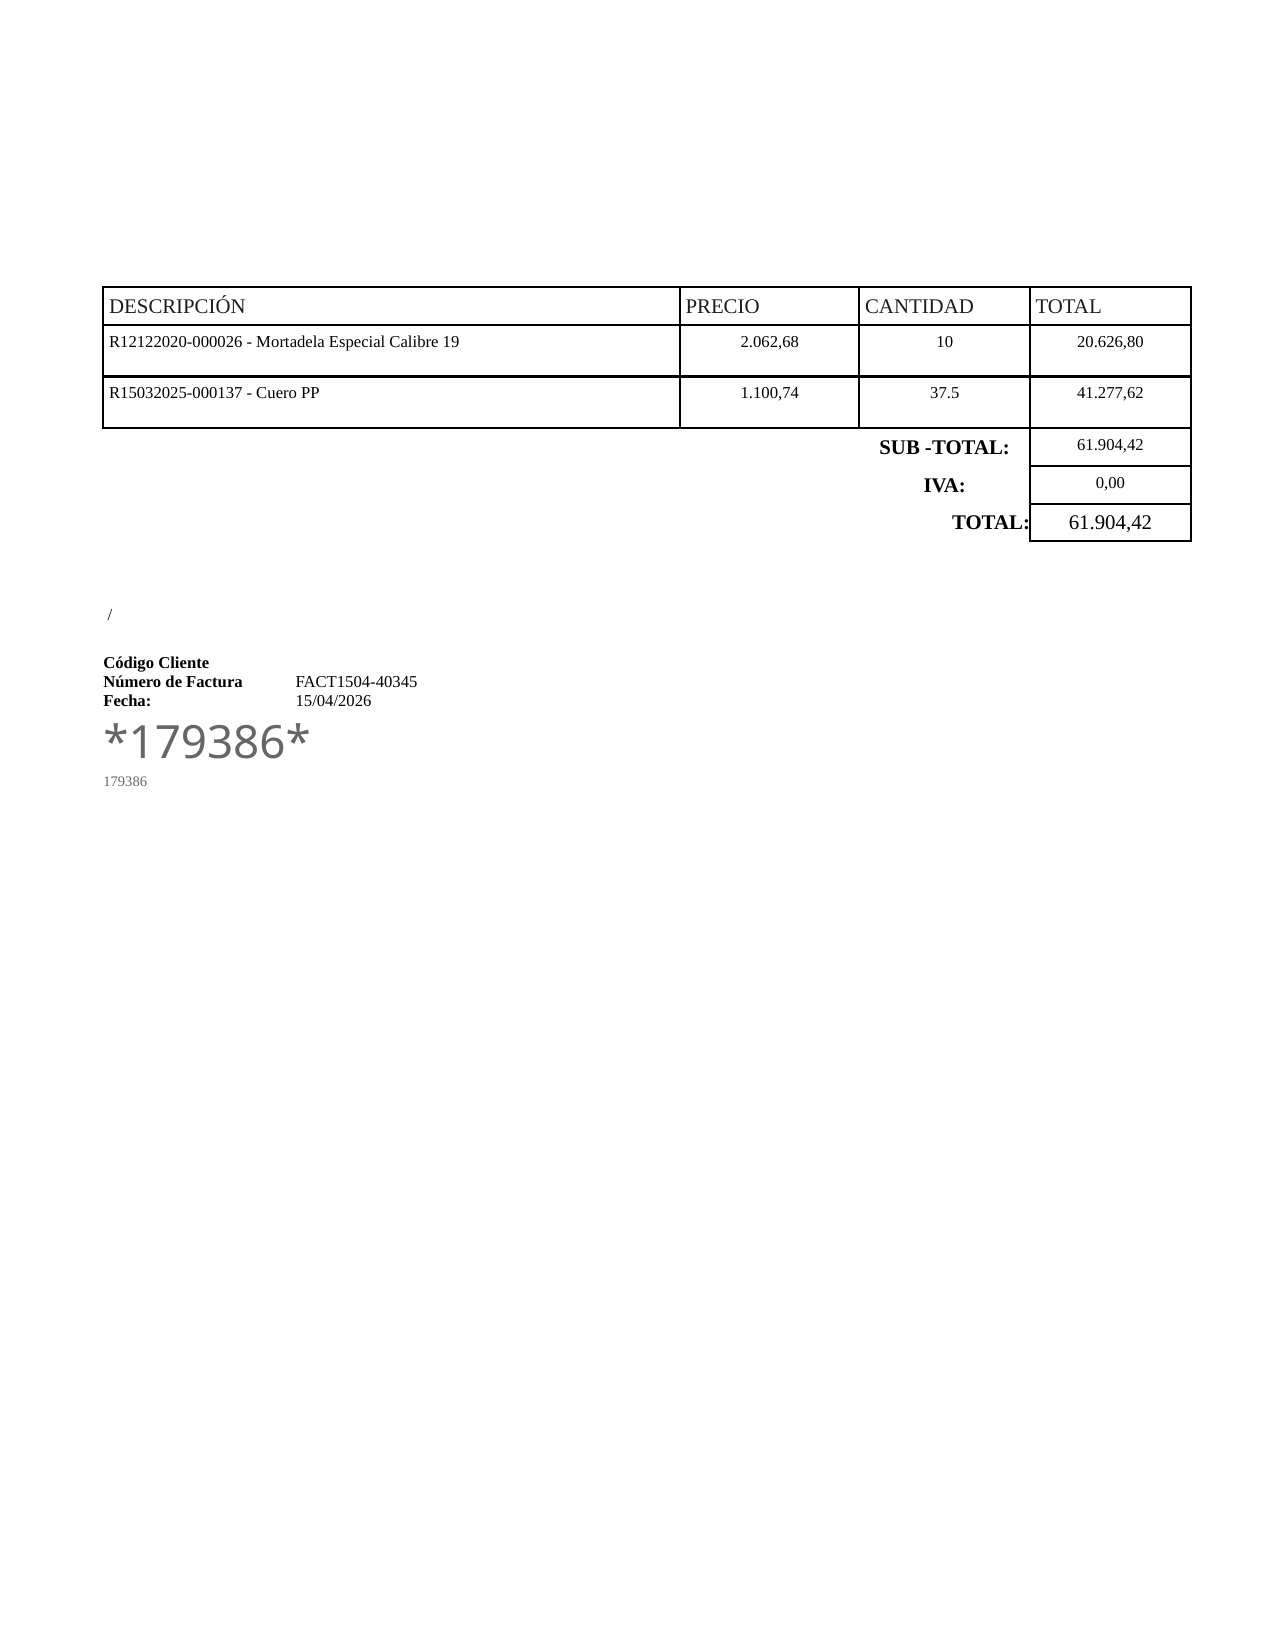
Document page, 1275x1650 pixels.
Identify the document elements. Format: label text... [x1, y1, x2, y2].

table_header CANTIDAD [860, 288, 1029, 323]
table_header DESCRIPCIÓN [104, 288, 679, 323]
table_cell 61.904,42 [1031, 505, 1190, 540]
table_cell FACT1504-40345 [295, 672, 517, 691]
table_cell R12122020-000026 - Mortadela Especial Calibre 19 [104, 326, 679, 375]
table_cell 20.626,80 [1031, 326, 1190, 375]
table_cell R15032025-000137 - Cuero PP [104, 378, 679, 427]
table_cell Fecha: [103, 691, 295, 710]
table_cell 41.277,62 [1031, 378, 1190, 427]
table_cell / [103, 605, 858, 624]
table_header PRECIO [681, 288, 858, 323]
table_cell [103, 585, 858, 604]
table_header TOTAL [1031, 288, 1190, 323]
table_cell 15/04/2026 [295, 691, 517, 710]
table_cell IVA: [859, 465, 1029, 502]
text *179386* [103, 710, 1137, 772]
table_cell 37.5 [860, 378, 1029, 427]
table_cell 10 [860, 326, 1029, 375]
table_cell Número de Factura [103, 672, 295, 691]
table_cell TOTAL: [859, 503, 1029, 540]
table_cell [103, 429, 859, 540]
table_header Código Cliente [103, 653, 295, 672]
table_cell 0,00 [1031, 467, 1190, 502]
table_cell SUB -TOTAL: [859, 429, 1029, 465]
text 179386 [103, 772, 1137, 789]
table_cell 2.062,68 [681, 326, 858, 375]
table_header [103, 542, 858, 566]
table_cell 1.100,74 [681, 378, 858, 427]
table_header [295, 653, 517, 672]
table_cell 61.904,42 [1031, 429, 1190, 465]
table_cell [103, 566, 858, 585]
